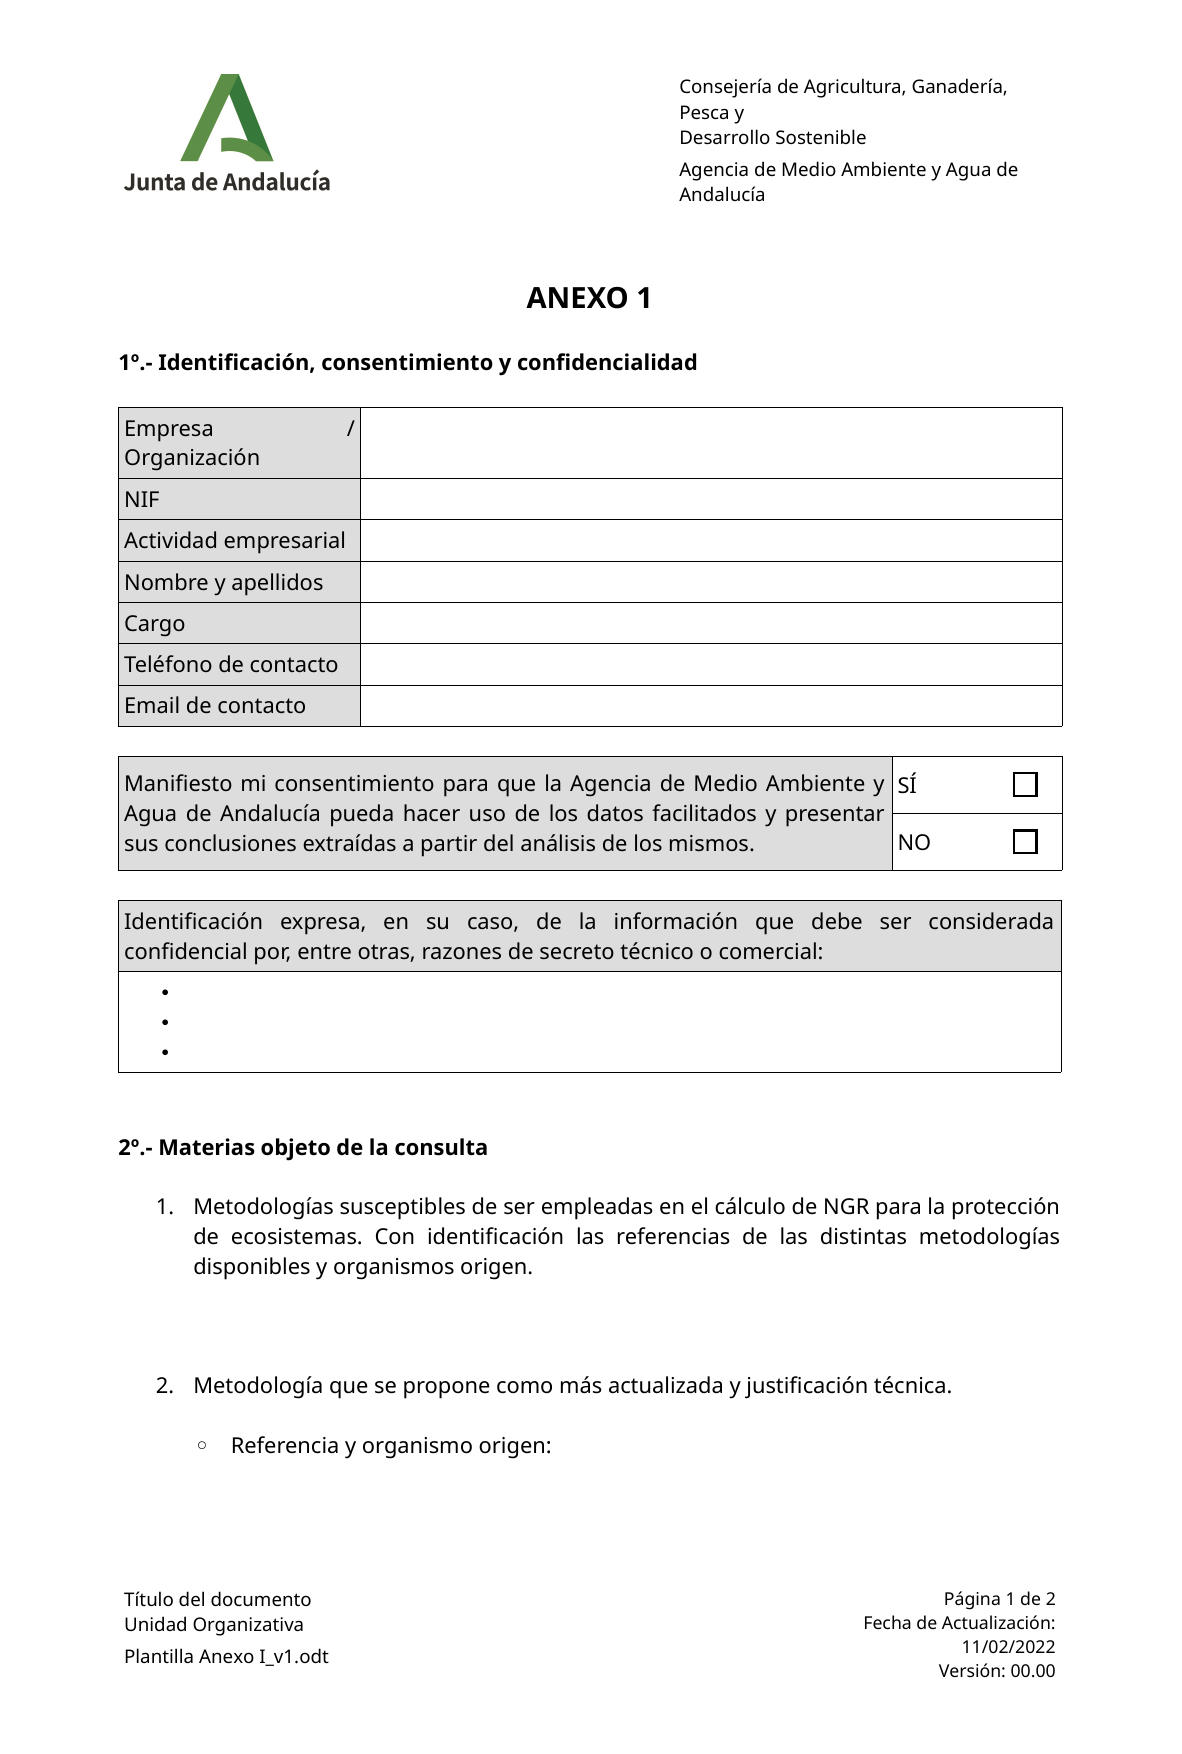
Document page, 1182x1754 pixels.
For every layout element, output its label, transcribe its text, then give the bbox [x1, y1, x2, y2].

table_cell Teléfono de contacto [119, 644, 360, 685]
text 1º.- Identificación, consentimiento y confidencialidad [118, 347, 1061, 377]
table_cell [361, 479, 1062, 519]
table_cell Nombre y apellidos [119, 562, 360, 602]
table_header Manifiesto mi consentimiento para que la Agencia de Medio Ambiente y Agua de Andalucía pueda hacer uso de los datos facilitados y presentar sus conclusiones extraídas a partir del análisis de los mismos. [119, 757, 892, 870]
picture [123, 73, 331, 192]
table_cell [361, 562, 1062, 602]
table_cell Actividad empresarial [119, 520, 360, 561]
list Metodología que se propone como más actualizada y justificación técnica. [156, 1370, 1061, 1400]
table_header [361, 408, 1062, 478]
text 2º.- Materias objeto de la consulta [118, 1132, 1061, 1162]
table_cell [361, 603, 1062, 643]
list Referencia y organismo origen: [193, 1430, 1061, 1459]
table_cell Email de contacto [119, 686, 360, 726]
text ANEXO 1 [118, 278, 1061, 317]
table_header [974, 757, 1062, 813]
table_cell NO [893, 814, 974, 870]
list Metodologías susceptibles de ser empleadas en el cálculo de NGR para la protección de ecosistemas. Con identificación las referencias de las distintas metodologías disponibles y organismos origen. [156, 1191, 1061, 1281]
table_cell Cargo [119, 603, 360, 643]
table_header Identificación expresa, en su caso, de la información que debe ser considerada confidencial por, entre otras, razones de secreto técnico o comercial: [119, 901, 1061, 971]
table_cell [361, 686, 1062, 726]
table_header SÍ [893, 757, 974, 813]
table_cell [361, 520, 1062, 561]
table_cell NIF [119, 479, 360, 519]
table_header Empresa / Organización [119, 408, 360, 478]
table_cell [119, 972, 1061, 1072]
table_cell [974, 814, 1062, 870]
table_cell [361, 644, 1062, 685]
